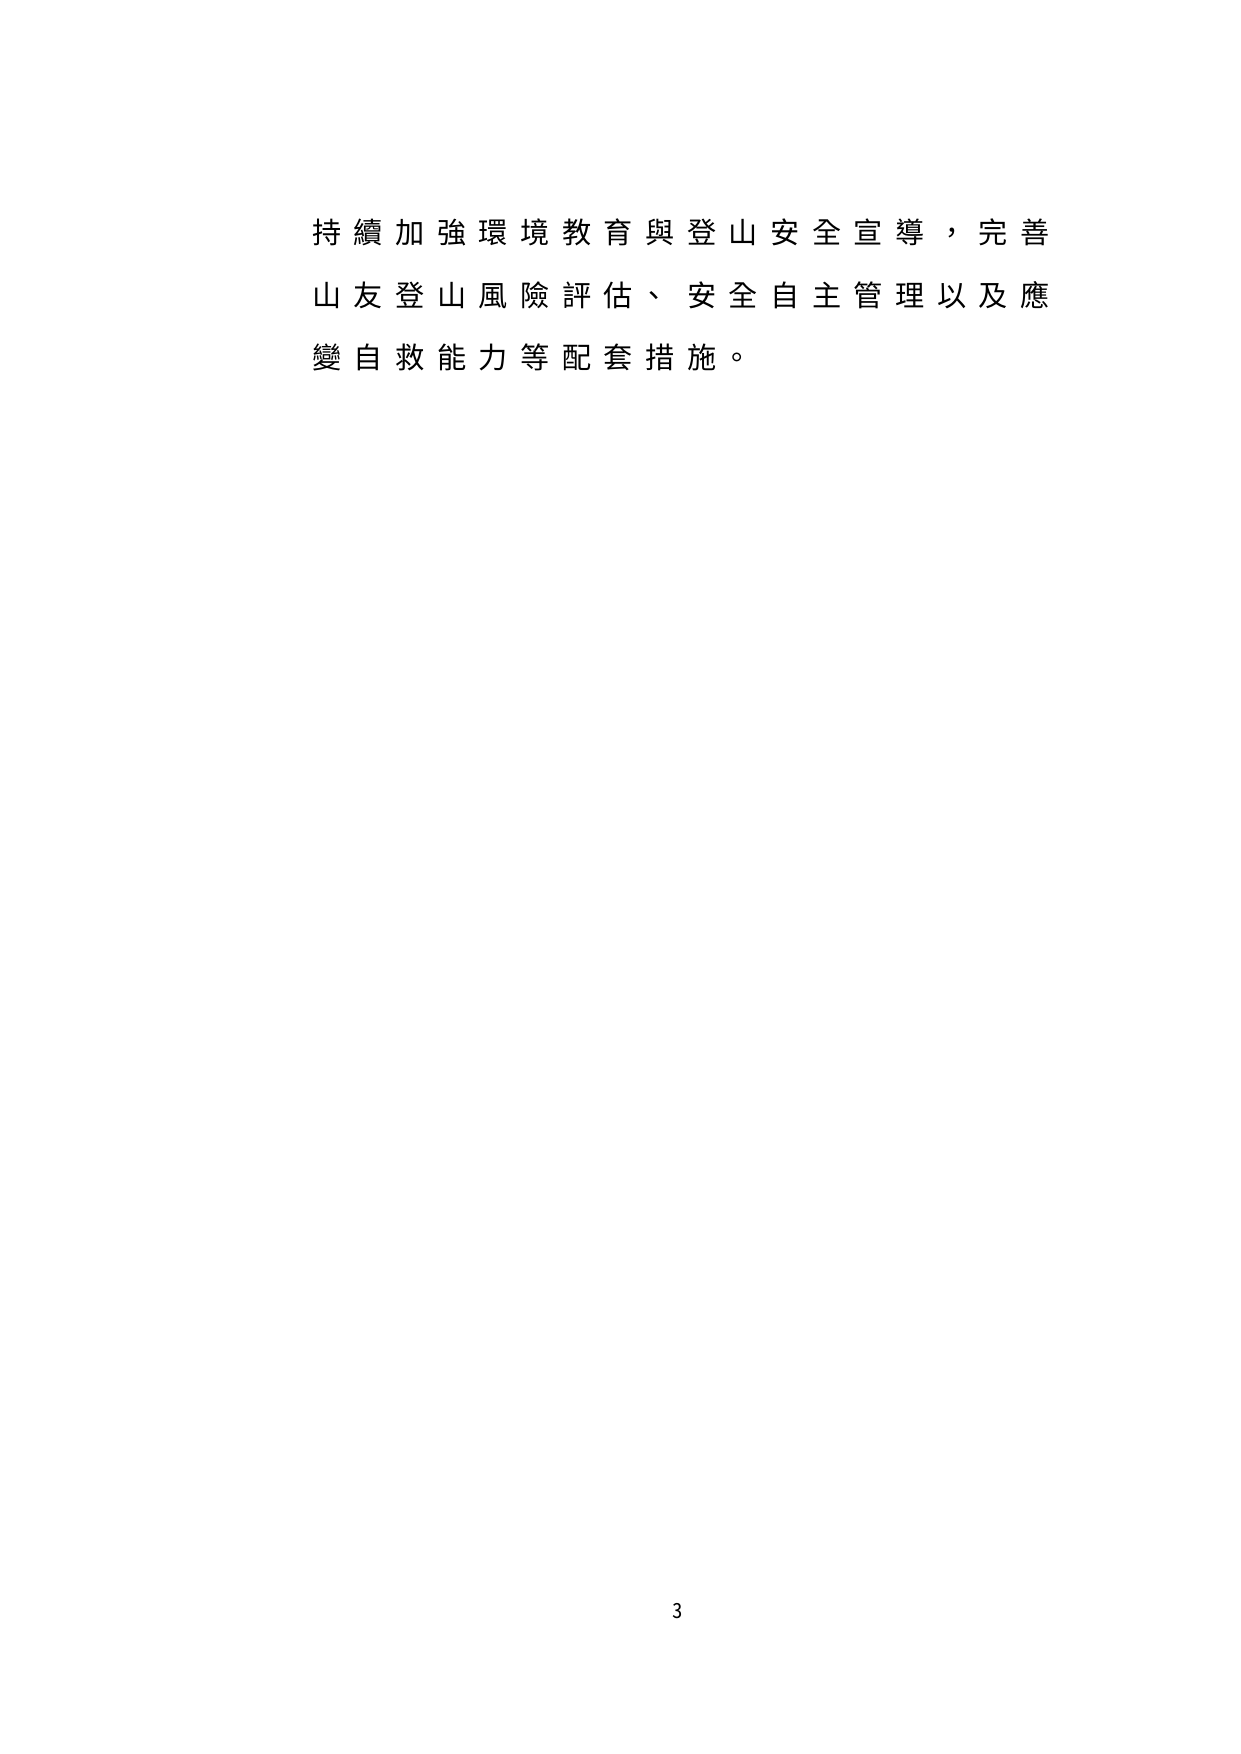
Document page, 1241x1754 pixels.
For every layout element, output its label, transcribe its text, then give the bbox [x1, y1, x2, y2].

text 持續加強環境教育與登山安全宣導，完善山友登山風險評估、安全自主管理以及應變自救能力等配套措施。 [281, 189, 1056, 377]
